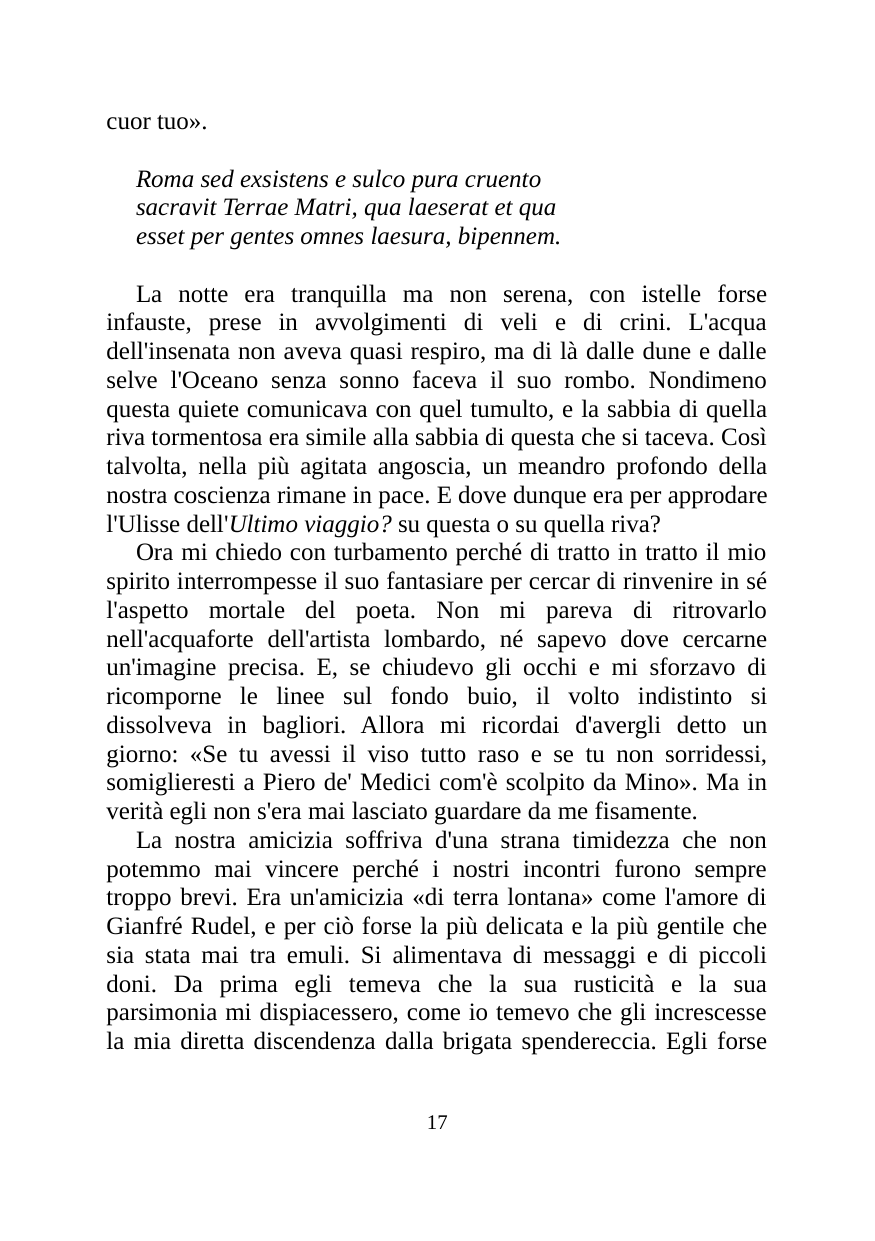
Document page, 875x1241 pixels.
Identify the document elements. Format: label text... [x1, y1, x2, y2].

text cuor tuo». [106, 106, 768, 135]
text Ora mi chiedo con turbamento perché di tratto in tratto il mio spirito interrompesse il suo fantasiare per cercar di rinvenire in sé l'aspetto mortale del poeta. Non mi pareva di ritrovarlo nell'acquaforte dell'artista lombardo, né sapevo dove cercarne un'imagine precisa. E, se chiudevo gli occhi e mi sforzavo di ricomporne le linee sul fondo buio, il volto indistinto si dissolveva in bagliori. Allora mi ricordai d'avergli detto un giorno: «Se tu avessi il viso tutto raso e se tu non sorridessi, somiglieresti a Piero de' Medici com'è scolpito da Mino». Ma in verità egli non s'era mai lasciato guardare da me fisamente. [106, 537, 768, 825]
text esset per gentes omnes laesura, bipennem. [106, 221, 768, 250]
text sacravit Terrae Matri, qua laeserat et qua [106, 192, 768, 221]
text La notte era tranquilla ma non serena, con istelle forse infauste, prese in avvolgimenti di veli e di crini. L'acqua dell'insenata non aveva quasi respiro, ma di là dalle dune e dalle selve l'Oceano senza sonno faceva il suo rombo. Nondimeno questa quiete comunicava con quel tumulto, e la sabbia di quella riva tormentosa era simile alla sabbia di questa che si taceva. Così talvolta, nella più agitata angoscia, un meandro profondo della nostra coscienza rimane in pace. E dove dunque era per approdare l'Ulisse dell'Ultimo viaggio? su questa o su quella riva? [106, 279, 768, 537]
text Roma sed exsistens e sulco pura cruento [106, 164, 768, 192]
text La nostra amicizia soffriva d'una strana timidezza che non potemmo mai vincere perché i nostri incontri furono sempre troppo brevi. Era un'amicizia «di terra lontana» come l'amore di Gianfré Rudel, e per ciò forse la più delicata e la più gentile che sia stata mai tra emuli. Si alimentava di messaggi e di piccoli doni. Da prima egli temeva che la sua rusticità e la sua parsimonia mi dispiacessero, come io temevo che gli increscesse la mia diretta discendenza dalla brigata spendereccia. Egli forse [106, 825, 768, 1055]
